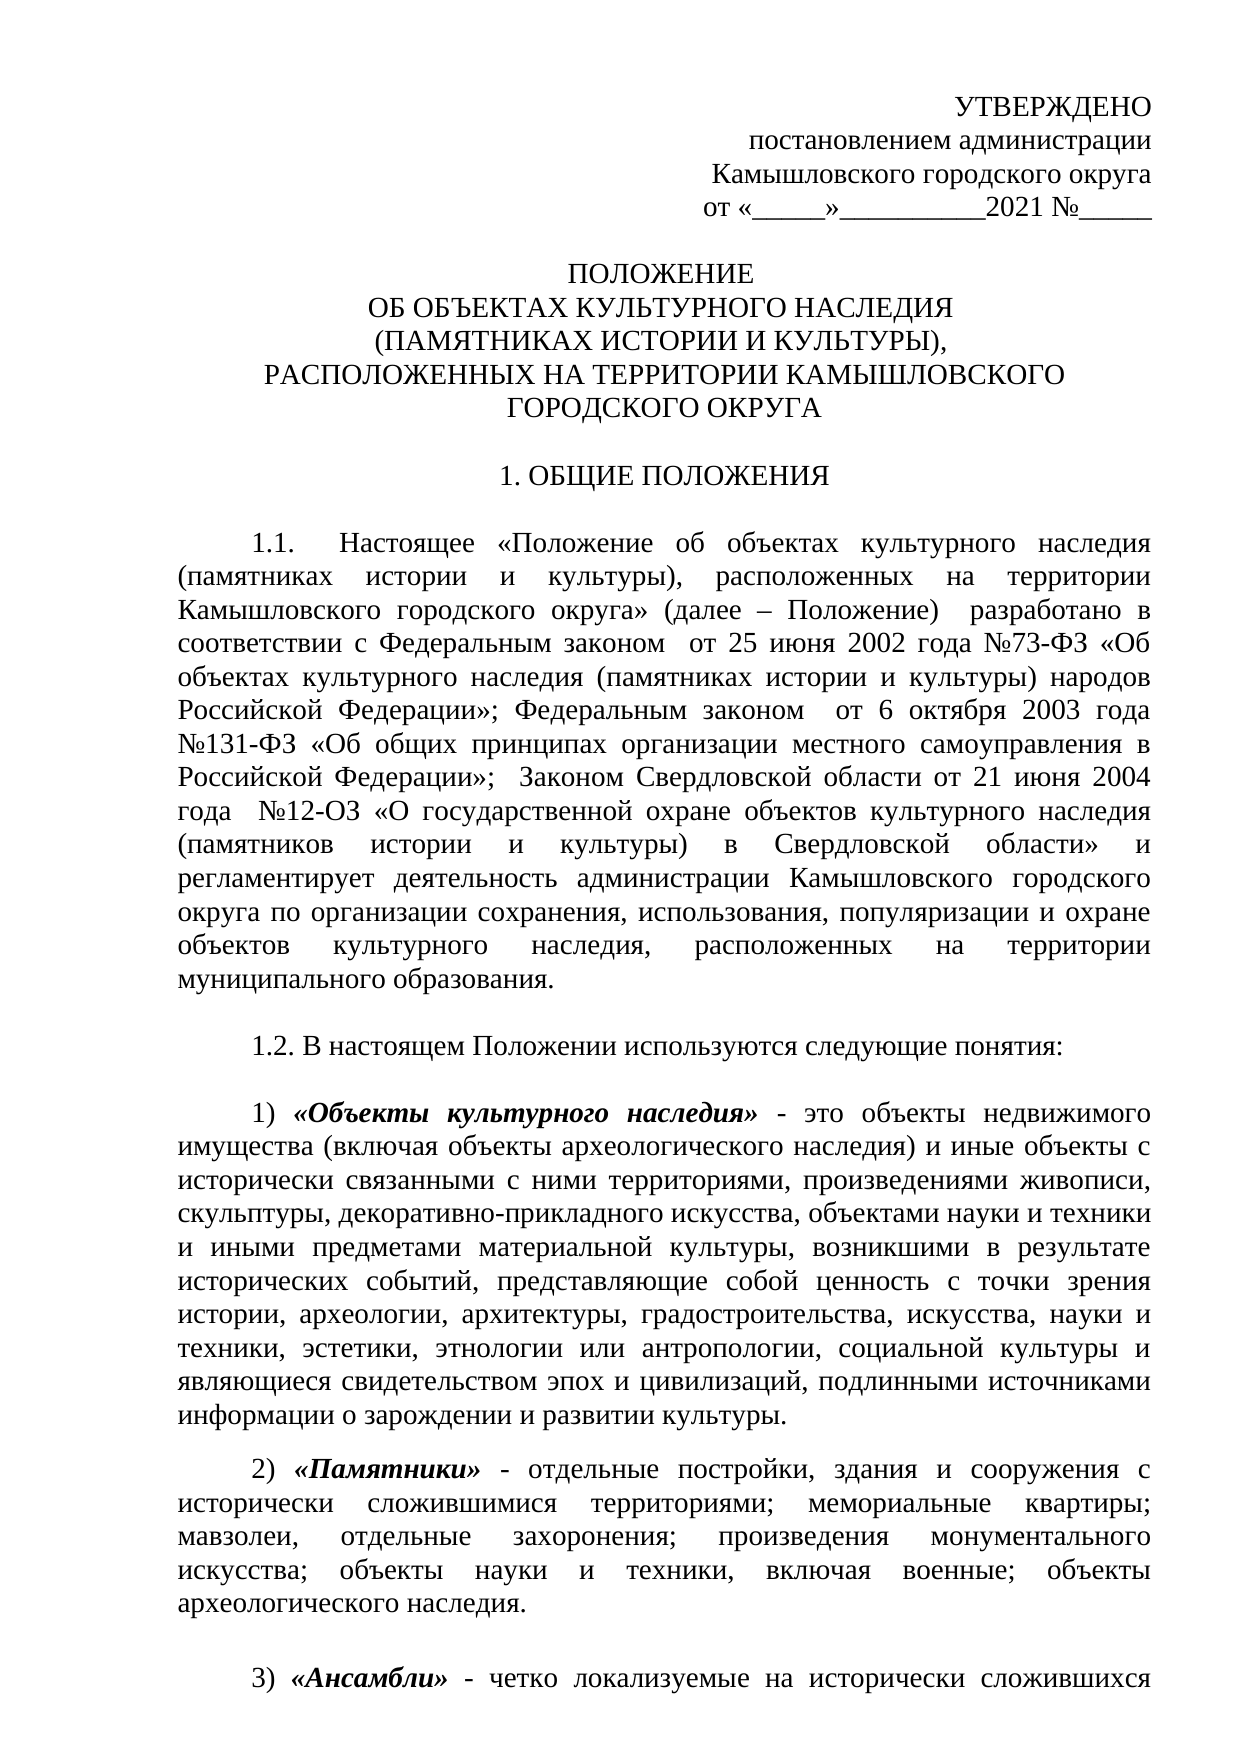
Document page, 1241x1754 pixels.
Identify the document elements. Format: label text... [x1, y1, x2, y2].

text 3) «Ансамбли» - четко локализуемые на исторически сложившихся [177, 1661, 1152, 1694]
title РАСПОЛОЖЕННЫХ НА ТЕРРИТОРИИ КАМЫШЛОВСКОГО ГОРОДСКОГО ОКРУГА [177, 357, 1152, 424]
title от «_____»__________2021 №_____ [177, 189, 1152, 223]
text 1.1. Настоящее «Положение об объектах культурного наследия (памятниках истории и культуры), расположенных на территории Камышловского городского округа» (далее – Положение) разработано в соответствии с Федеральным законом от 25 июня 2002 года №73-ФЗ «Об объектах культурного наследия (памятниках истории и культуры) народов Российской Федерации»; Федеральным законом от 6 октября 2003 года №131-ФЗ «Об общих принципах организации местного самоуправления в Российской Федерации»; Законом Свердловской области от 21 июня 2004 года №12-ОЗ «О государственной охране объектов культурного наследия (памятников истории и культуры) в Свердловской области» и регламентирует деятельность администрации Камышловского городского округа по организации сохранения, использования, популяризации и охране объектов культурного наследия, расположенных на территории муниципального образования. [177, 525, 1152, 994]
title УТВЕРЖДЕНО [177, 89, 1152, 122]
text 1. ОБЩИЕ ПОЛОЖЕНИЯ [177, 458, 1152, 491]
text 1.2. В настоящем Положении используются следующие понятия: [177, 1028, 1152, 1061]
text 2) «Памятники» - отдельные постройки, здания и сооружения с исторически сложившимися территориями; мемориальные квартиры; мавзолеи, отдельные захоронения; произведения монументального искусства; объекты науки и техники, включая военные; объекты археологического наследия. [177, 1451, 1152, 1619]
text 1) «Объекты культурного наследия» - это объекты недвижимого имущества (включая объекты археологического наследия) и иные объекты с исторически связанными с ними территориями, произведениями живописи, скульптуры, декоративно-прикладного искусства, объектами науки и техники и иными предметами материальной культуры, возникшими в результате исторических событий, представляющие собой ценность с точки зрения истории, археологии, архитектуры, градостроительства, искусства, науки и техники, эстетики, этнологии или антропологии, социальной культуры и являющиеся свидетельством эпох и цивилизаций, подлинными источниками информации о зарождении и развитии культуры. [177, 1095, 1152, 1430]
title ОБ ОБЪЕКТАХ КУЛЬТУРНОГО НАСЛЕДИЯ [177, 290, 1152, 323]
title Камышловского городского округа [177, 156, 1152, 189]
title (ПАМЯТНИКАХ ИСТОРИИ И КУЛЬТУРЫ), [177, 323, 1152, 357]
title постановлением администрации [177, 122, 1152, 156]
title ПОЛОЖЕНИЕ [177, 256, 1152, 290]
